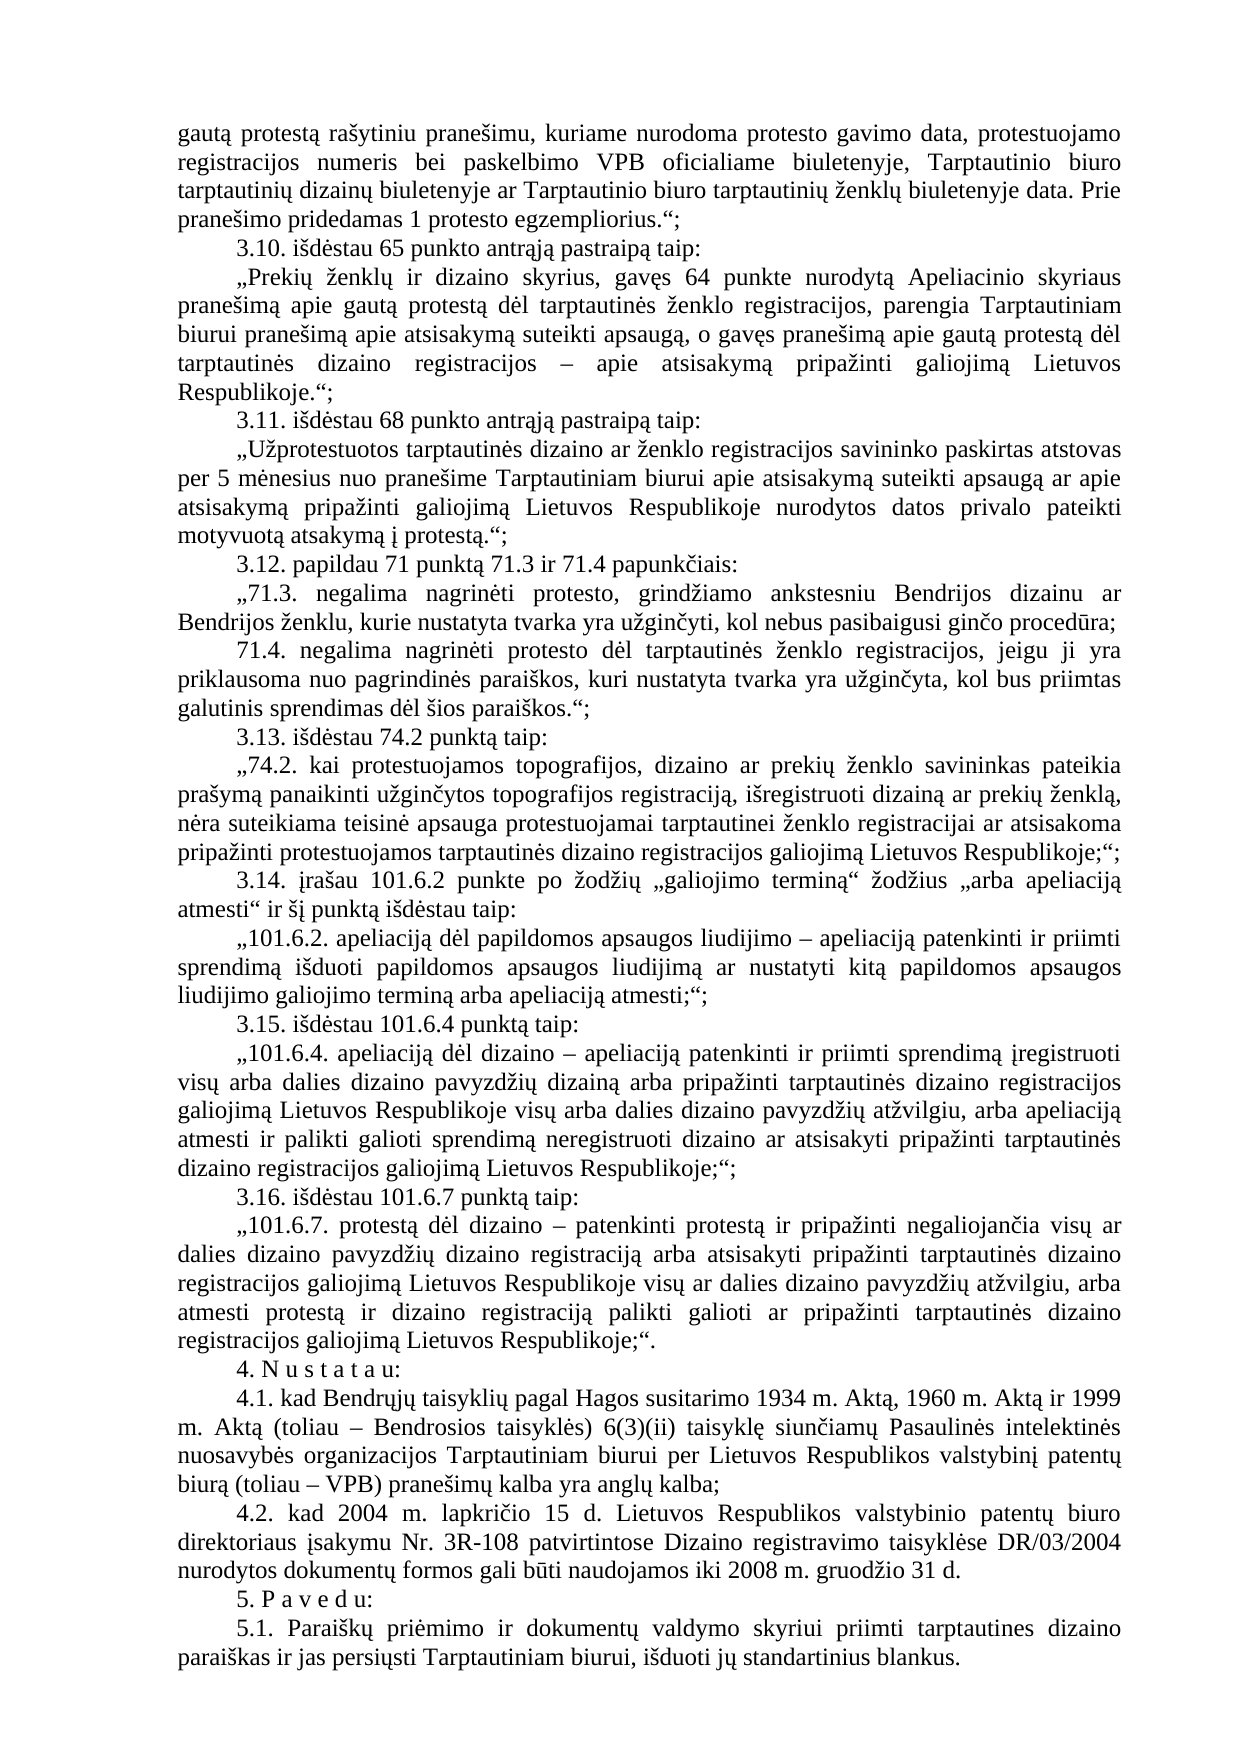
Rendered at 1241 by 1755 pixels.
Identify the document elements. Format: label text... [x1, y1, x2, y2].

text „101.6.2. apeliaciją dėl papildomos apsaugos liudijimo – apeliaciją patenkinti ir priimti sprendimą išduoti papildomos apsaugos liudijimą ar nustatyti kitą papildomos apsaugos liudijimo galiojimo terminą arba apeliaciją atmesti;“; [177, 923, 1122, 1009]
text 3.14. įrašau 101.6.2 punkte po žodžių „galiojimo terminą“ žodžius „arba apeliaciją atmesti“ ir šį punktą išdėstau taip: [177, 866, 1122, 923]
text 4.1. kad Bendrųjų taisyklių pagal Hagos susitarimo 1934 m. Aktą, 1960 m. Aktą ir 1999 m. Aktą (toliau – Bendrosios taisyklės) 6(3)(ii) taisyklę siunčiamų Pasaulinės intelektinės nuosavybės organizacijos Tarptautiniam biurui per Lietuvos Respublikos valstybinį patentų biurą (toliau – VPB) pranešimų kalba yra anglų kalba; [177, 1383, 1122, 1498]
text 4. Nustatau: [177, 1354, 1122, 1383]
text „101.6.7. protestą dėl dizaino – patenkinti protestą ir pripažinti negaliojančia visų ar dalies dizaino pavyzdžių dizaino registraciją arba atsisakyti pripažinti tarptautinės dizaino registracijos galiojimą Lietuvos Respublikoje visų ar dalies dizaino pavyzdžių atžvilgiu, arba atmesti protestą ir dizaino registraciją palikti galioti ar pripažinti tarptautinės dizaino registracijos galiojimą Lietuvos Respublikoje;“. [177, 1211, 1122, 1354]
text „71.3. negalima nagrinėti protesto, grindžiamo ankstesniu Bendrijos dizainu ar Bendrijos ženklu, kurie nustatyta tvarka yra užginčyti, kol nebus pasibaigusi ginčo procedūra; [177, 578, 1122, 636]
text 3.15. išdėstau 101.6.4 punktą taip: [177, 1009, 1122, 1038]
text 71.4. negalima nagrinėti protesto dėl tarptautinės ženklo registracijos, jeigu ji yra priklausoma nuo pagrindinės paraiškos, kuri nustatyta tvarka yra užginčyta, kol bus priimtas galutinis sprendimas dėl šios paraiškos.“; [177, 636, 1122, 722]
text 3.11. išdėstau 68 punkto antrąją pastraipą taip: [177, 406, 1122, 434]
text „Prekių ženklų ir dizaino skyrius, gavęs 64 punkte nurodytą Apeliacinio skyriaus pranešimą apie gautą protestą dėl tarptautinės ženklo registracijos, parengia Tarptautiniam biurui pranešimą apie atsisakymą suteikti apsaugą, o gavęs pranešimą apie gautą protestą dėl tarptautinės dizaino registracijos – apie atsisakymą pripažinti galiojimą Lietuvos Respublikoje.“; [177, 262, 1122, 406]
text 5.1. Paraiškų priėmimo ir dokumentų valdymo skyriui priimti tarptautines dizaino paraiškas ir jas persiųsti Tarptautiniam biurui, išduoti jų standartinius blankus. [177, 1613, 1122, 1671]
text 3.12. papildau 71 punktą 71.3 ir 71.4 papunkčiais: [177, 549, 1122, 578]
text 4.2. kad 2004 m. lapkričio 15 d. Lietuvos Respublikos valstybinio patentų biuro direktoriaus įsakymu Nr. 3R-108 patvirtintose Dizaino registravimo taisyklėse DR/03/2004 nurodytos dokumentų formos gali būti naudojamos iki 2008 m. gruodžio 31 d. [177, 1498, 1122, 1584]
text „Užprotestuotos tarptautinės dizaino ar ženklo registracijos savininko paskirtas atstovas per 5 mėnesius nuo pranešime Tarptautiniam biurui apie atsisakymą suteikti apsaugą ar apie atsisakymą pripažinti galiojimą Lietuvos Respublikoje nurodytos datos privalo pateikti motyvuotą atsakymą į protestą.“; [177, 434, 1122, 549]
text 3.10. išdėstau 65 punkto antrąją pastraipą taip: [177, 233, 1122, 262]
text „101.6.4. apeliaciją dėl dizaino – apeliaciją patenkinti ir priimti sprendimą įregistruoti visų arba dalies dizaino pavyzdžių dizainą arba pripažinti tarptautinės dizaino registracijos galiojimą Lietuvos Respublikoje visų arba dalies dizaino pavyzdžių atžvilgiu, arba apeliaciją atmesti ir palikti galioti sprendimą neregistruoti dizaino ar atsisakyti pripažinti tarptautinės dizaino registracijos galiojimą Lietuvos Respublikoje;“; [177, 1038, 1122, 1182]
text gautą protestą rašytiniu pranešimu, kuriame nurodoma protesto gavimo data, protestuojamo registracijos numeris bei paskelbimo VPB oficialiame biuletenyje, Tarptautinio biuro tarptautinių dizainų biuletenyje ar Tarptautinio biuro tarptautinių ženklų biuletenyje data. Prie pranešimo pridedamas 1 protesto egzempliorius.“; [177, 118, 1122, 233]
text „74.2. kai protestuojamos topografijos, dizaino ar prekių ženklo savininkas pateikia prašymą panaikinti užginčytos topografijos registraciją, išregistruoti dizainą ar prekių ženklą, nėra suteikiama teisinė apsauga protestuojamai tarptautinei ženklo registracijai ar atsisakoma pripažinti protestuojamos tarptautinės dizaino registracijos galiojimą Lietuvos Respublikoje;“; [177, 751, 1122, 866]
text 3.13. išdėstau 74.2 punktą taip: [177, 722, 1122, 751]
text 5. Pavedu: [177, 1584, 1122, 1613]
text 3.16. išdėstau 101.6.7 punktą taip: [177, 1182, 1122, 1211]
